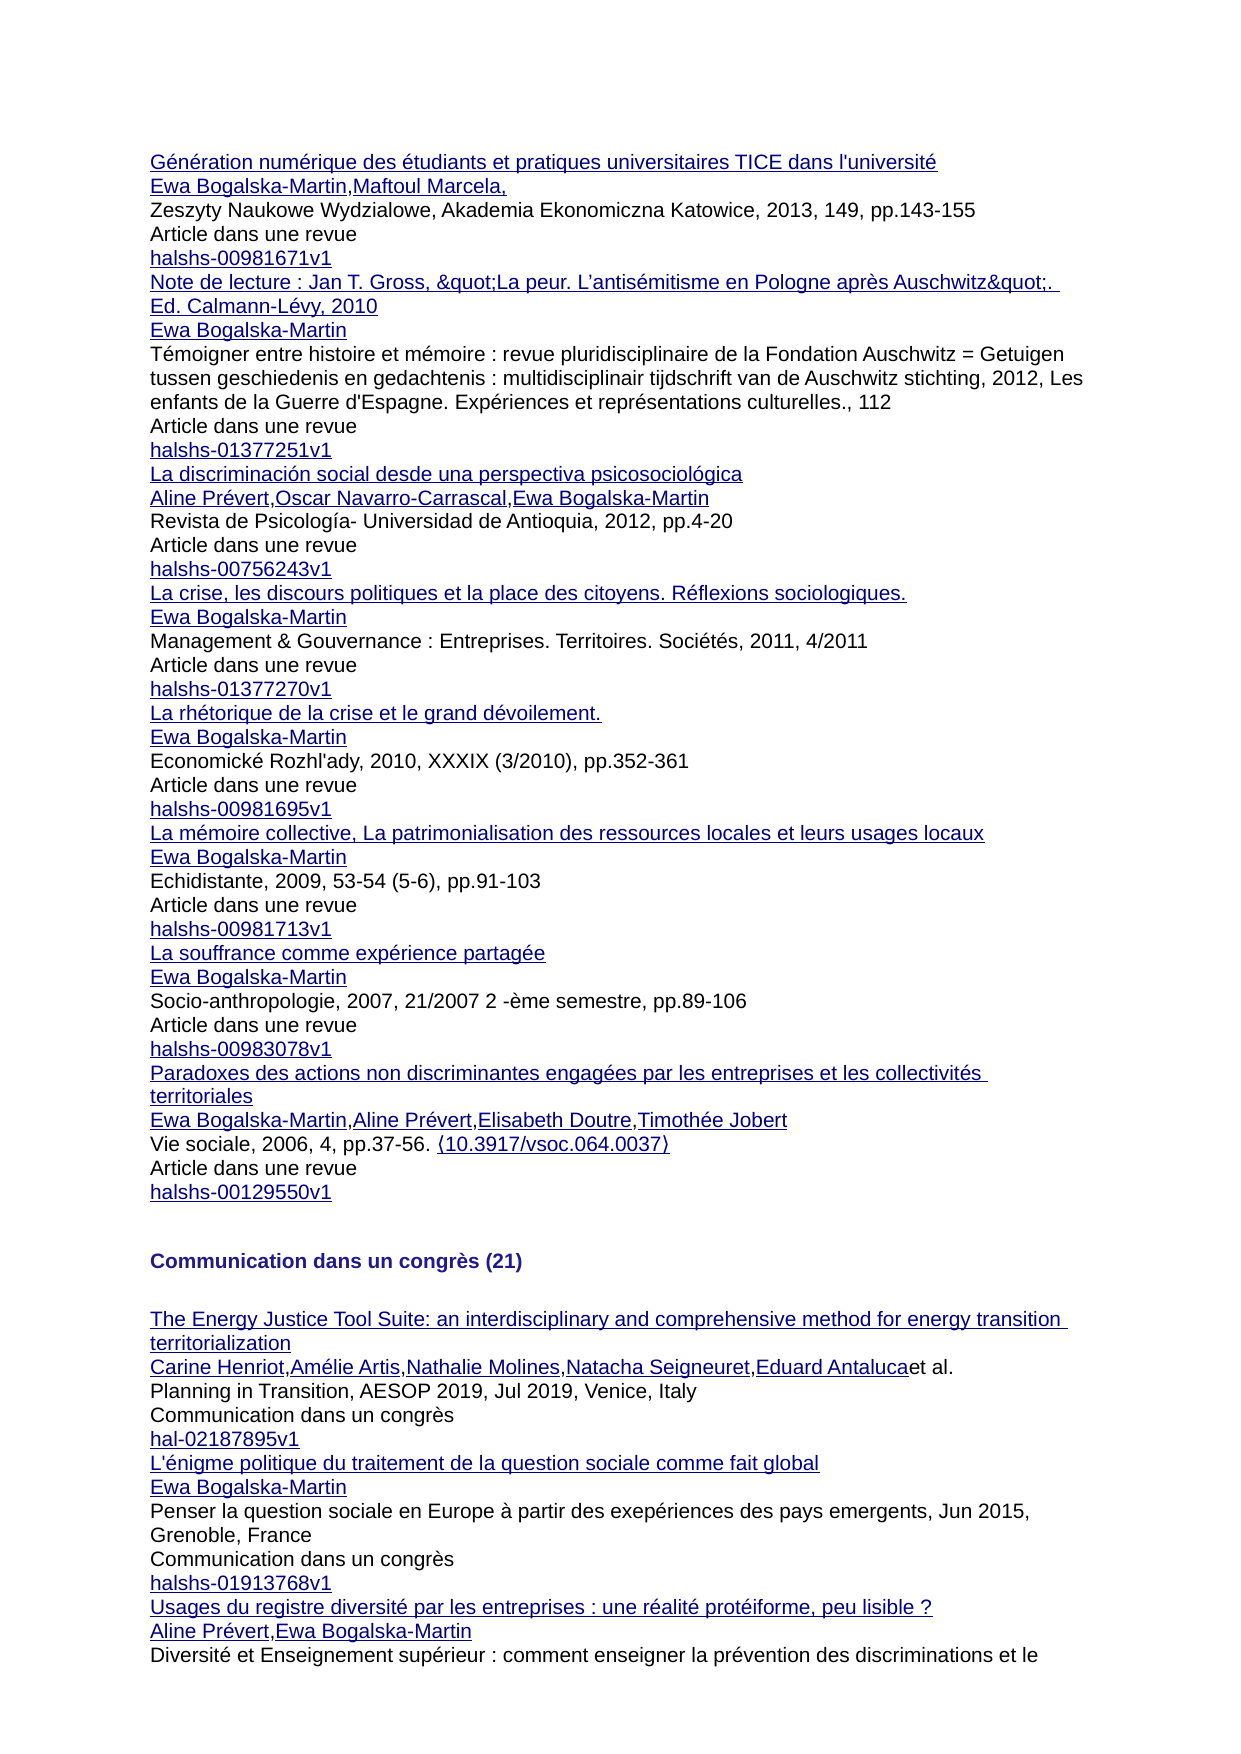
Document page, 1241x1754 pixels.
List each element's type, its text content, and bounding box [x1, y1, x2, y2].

table_cell La rhétorique de la crise et le grand dévoilement. Ewa Bogalska-Martin Economické Rozhl'ady, 2010, XXXIX (3/2010), pp.352-361 Article dans une revue halshs-00981695v1 [150, 701, 1090, 821]
table_cell La mémoire collective, La patrimonialisation des ressources locales et leurs usages locaux Ewa Bogalska-Martin Echidistante, 2009, 53-54 (5-6), pp.91-103 Article dans une revue halshs-00981713v1 [150, 821, 1090, 941]
table_header The Energy Justice Tool Suite: an interdisciplinary and comprehensive method for energy transition territorialization Carine Henriot,Amélie Artis,Nathalie Molines,Natacha Seigneuret,Eduard Antalucaet al. Planning in Transition, AESOP 2019, Jul 2019, Venice, Italy Communication dans un congrès hal-02187895v1 [150, 1307, 1090, 1451]
table_cell Génération numérique des étudiants et pratiques universitaires TICE dans l'université Ewa Bogalska-Martin,Maftoul Marcela, Zeszyty Naukowe Wydzialowe, Akademia Ekonomiczna Katowice, 2013, 149, pp.143-155 Article dans une revue halshs-00981671v1 [150, 150, 1090, 270]
subtitle Communication dans un congrès (21) [150, 1249, 1090, 1273]
table_cell La crise, les discours politiques et la place des citoyens. Réflexions sociologiques. Ewa Bogalska-Martin Management & Gouvernance : Entreprises. Territoires. Sociétés, 2011, 4/2011 Article dans une revue halshs-01377270v1 [150, 581, 1090, 701]
table_cell La souffrance comme expérience partagée Ewa Bogalska-Martin Socio-anthropologie, 2007, 21/2007 2 -ème semestre, pp.89-106 Article dans une revue halshs-00983078v1 [150, 941, 1090, 1060]
table_cell Note de lecture : Jan T. Gross, &quot;La peur. L’antisémitisme en Pologne après Auschwitz&quot;. Ed. Calmann-Lévy, 2010 Ewa Bogalska-Martin Témoigner entre histoire et mémoire : revue pluridisciplinaire de la Fondation Auschwitz = Getuigen tussen geschiedenis en gedachtenis : multidisciplinair tijdschrift van de Auschwitz stichting, 2012, Les enfants de la Guerre d'Espagne. Expériences et représentations culturelles., 112 Article dans une revue halshs-01377251v1 [150, 270, 1090, 461]
table_cell Usages du registre diversité par les entreprises : une réalité protéiforme, peu lisible ? Aline Prévert,Ewa Bogalska-Martin Diversité et Enseignement supérieur : comment enseigner la prévention des discriminations et le [150, 1595, 1090, 1667]
table_cell Paradoxes des actions non discriminantes engagées par les entreprises et les collectivités territoriales Ewa Bogalska-Martin,Aline Prévert,Elisabeth Doutre,Timothée Jobert Vie sociale, 2006, 4, pp.37-56. ⟨10.3917/vsoc.064.0037⟩ Article dans une revue halshs-00129550v1 [150, 1060, 1090, 1204]
table_cell La discriminación social desde una perspectiva psicosociológica Aline Prévert,Oscar Navarro-Carrascal,Ewa Bogalska-Martin Revista de Psicología- Universidad de Antioquia, 2012, pp.4-20 Article dans une revue halshs-00756243v1 [150, 461, 1090, 581]
table_cell L'énigme politique du traitement de la question sociale comme fait global Ewa Bogalska-Martin Penser la question sociale en Europe à partir des exepériences des pays emergents, Jun 2015, Grenoble, France Communication dans un congrès halshs-01913768v1 [150, 1451, 1090, 1595]
